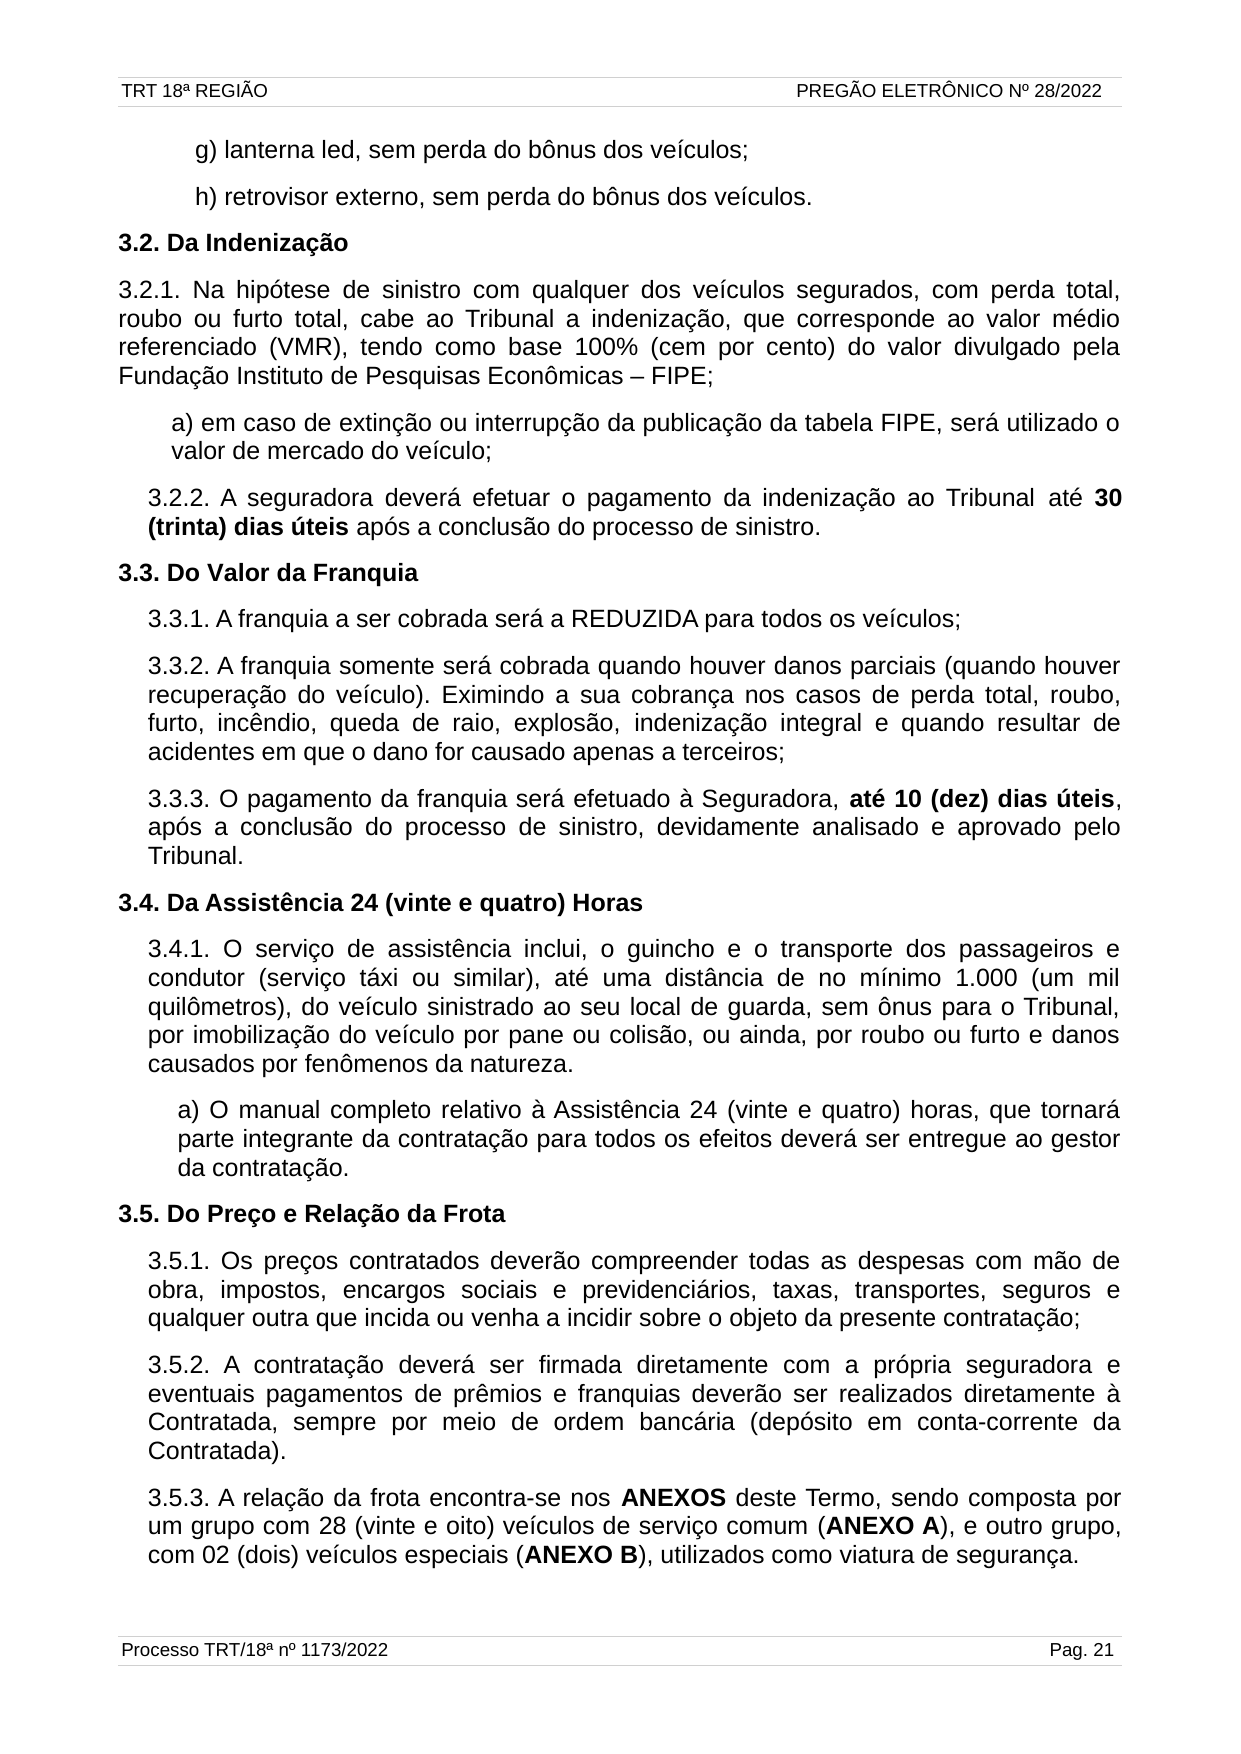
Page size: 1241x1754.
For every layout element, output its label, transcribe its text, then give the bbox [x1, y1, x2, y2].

text 3.3.2. A franquia somente será cobrada quando houver danos parciais (quando houver recuperação do veículo). Eximindo a sua cobrança nos casos de perda total, roubo, furto, incêndio, queda de raio, explosão, indenização integral e quando resultar de acidentes em que o dano for causado apenas a terceiros; [148, 651, 1122, 766]
text a) em caso de extinção ou interrupção da publicação da tabela FIPE, será utilizado o valor de mercado do veículo; [171, 408, 1122, 465]
text 3.5.2. A contratação deverá ser firmada diretamente com a própria seguradora e eventuais pagamentos de prêmios e franquias deverão ser realizados diretamente à Contratada, sempre por meio de ordem bancária (depósito em conta-corrente da Contratada). [148, 1350, 1122, 1465]
text 3.5. Do Preço e Relação da Frota [118, 1199, 1122, 1228]
text 3.2.2. A seguradora deverá efetuar o pagamento da indenização ao Tribunal até 30 (trinta) dias úteis após a conclusão do processo de sinistro. [148, 483, 1122, 540]
text 3.4.1. O serviço de assistência inclui, o guincho e o transporte dos passageiros e condutor (serviço táxi ou similar), até uma distância de no mínimo 1.000 (um mil quilômetros), do veículo sinistrado ao seu local de guarda, sem ônus para o Tribunal, por imobilização do veículo por pane ou colisão, ou ainda, por roubo ou furto e danos causados por fenômenos da natureza. [148, 934, 1122, 1078]
text 3.2. Da Indenização [118, 228, 1122, 257]
text 3.5.1. Os preços contratados deverão compreender todas as despesas com mão de obra, impostos, encargos sociais e previdenciários, taxas, transportes, seguros e qualquer outra que incida ou venha a incidir sobre o objeto da presente contratação; [148, 1246, 1122, 1332]
text 3.3.3. O pagamento da franquia será efetuado à Seguradora, até 10 (dez) dias úteis, após a conclusão do processo de sinistro, devidamente analisado e aprovado pelo Tribunal. [148, 784, 1122, 870]
text 3.3.1. A franquia a ser cobrada será a REDUZIDA para todos os veículos; [148, 604, 1122, 633]
text g) lanterna led, sem perda do bônus dos veículos; [195, 136, 1122, 164]
text 3.5.3. A relação da frota encontra-se nos ANEXOS deste Termo, sendo composta por um grupo com 28 (vinte e oito) veículos de serviço comum (ANEXO A), e outro grupo, com 02 (dois) veículos especiais (ANEXO B), utilizados como viatura de segurança. [148, 1483, 1122, 1569]
text 3.2.1. Na hipótese de sinistro com qualquer dos veículos segurados, com perda total, roubo ou furto total, cabe ao Tribunal a indenização, que corresponde ao valor médio referenciado (VMR), tendo como base 100% (cem por cento) do valor divulgado pela Fundação Instituto de Pesquisas Econômicas – FIPE; [118, 275, 1122, 390]
text 3.3. Do Valor da Franquia [118, 558, 1122, 587]
text a) O manual completo relativo à Assistência 24 (vinte e quatro) horas, que tornará parte integrante da contratação para todos os efeitos deverá ser entregue ao gestor da contratação. [177, 1096, 1122, 1182]
text 3.4. Da Assistência 24 (vinte e quatro) Horas [118, 888, 1122, 916]
text h) retrovisor externo, sem perda do bônus dos veículos. [195, 182, 1122, 211]
